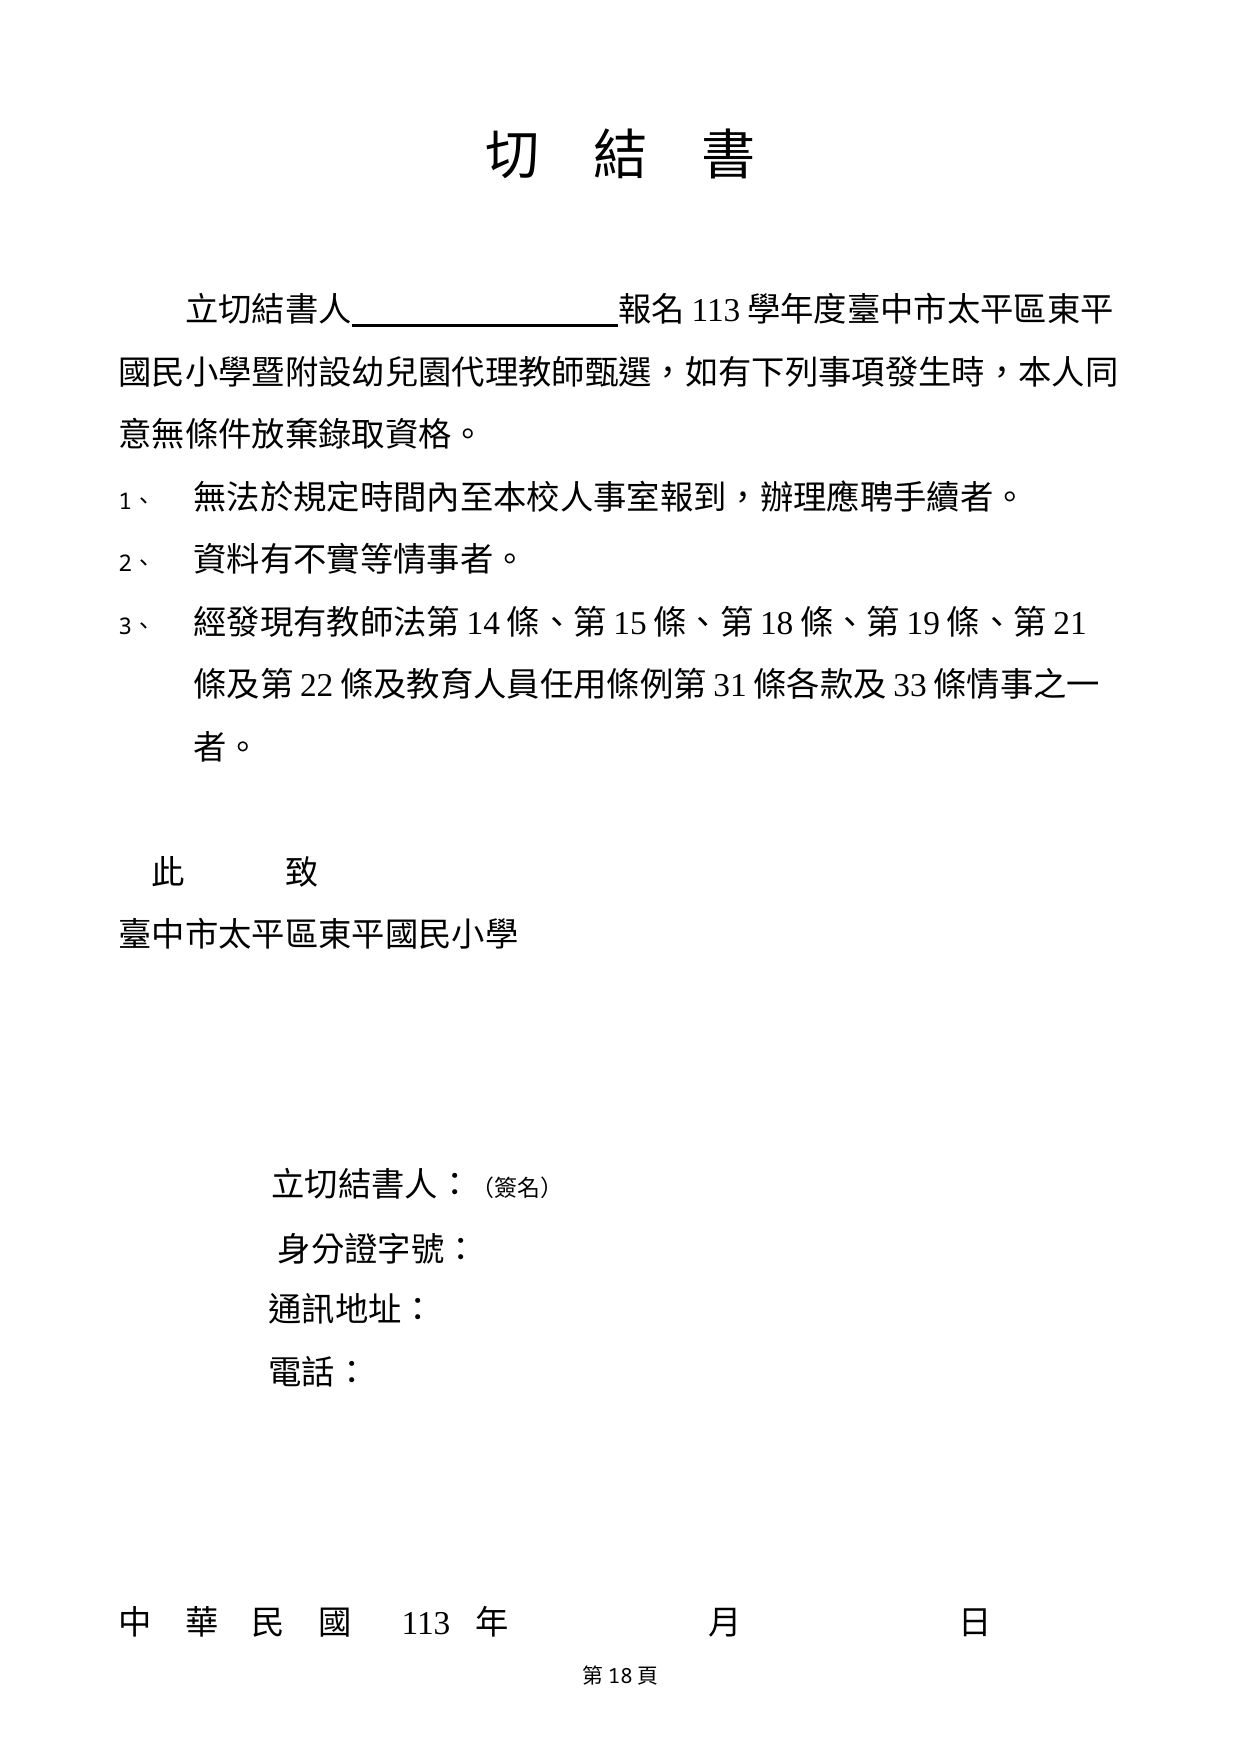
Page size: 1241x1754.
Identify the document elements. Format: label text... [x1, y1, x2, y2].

text 通訊地址： [118, 1266, 1122, 1328]
list 資料有不實等情事者。 [118, 516, 1122, 578]
text 此 致 [118, 828, 1122, 891]
text 身分證字號： [118, 1203, 1122, 1266]
text 電話： [118, 1328, 1122, 1391]
list 經發現有教師法第14條、第15條、第18條、第19條、第21條及第22條及教育人員任用條例第31條各款及33條情事之一者。 [118, 578, 1122, 766]
text 切 結 書 [118, 78, 1122, 203]
text 立切結書人：（簽名） [118, 1141, 1122, 1203]
text 臺中市太平區東平國民小學 [118, 891, 1122, 953]
text 立切結書人 報名113學年度臺中市太平區東平國民小學暨附設幼兒園代理教師甄選，如有下列事項發生時，本人同意無條件放棄錄取資格。 [118, 266, 1122, 453]
text 中 華 民 國 113 年 月 日 [118, 1578, 1122, 1641]
list 無法於規定時間內至本校人事室報到，辦理應聘手續者。 [118, 453, 1122, 516]
